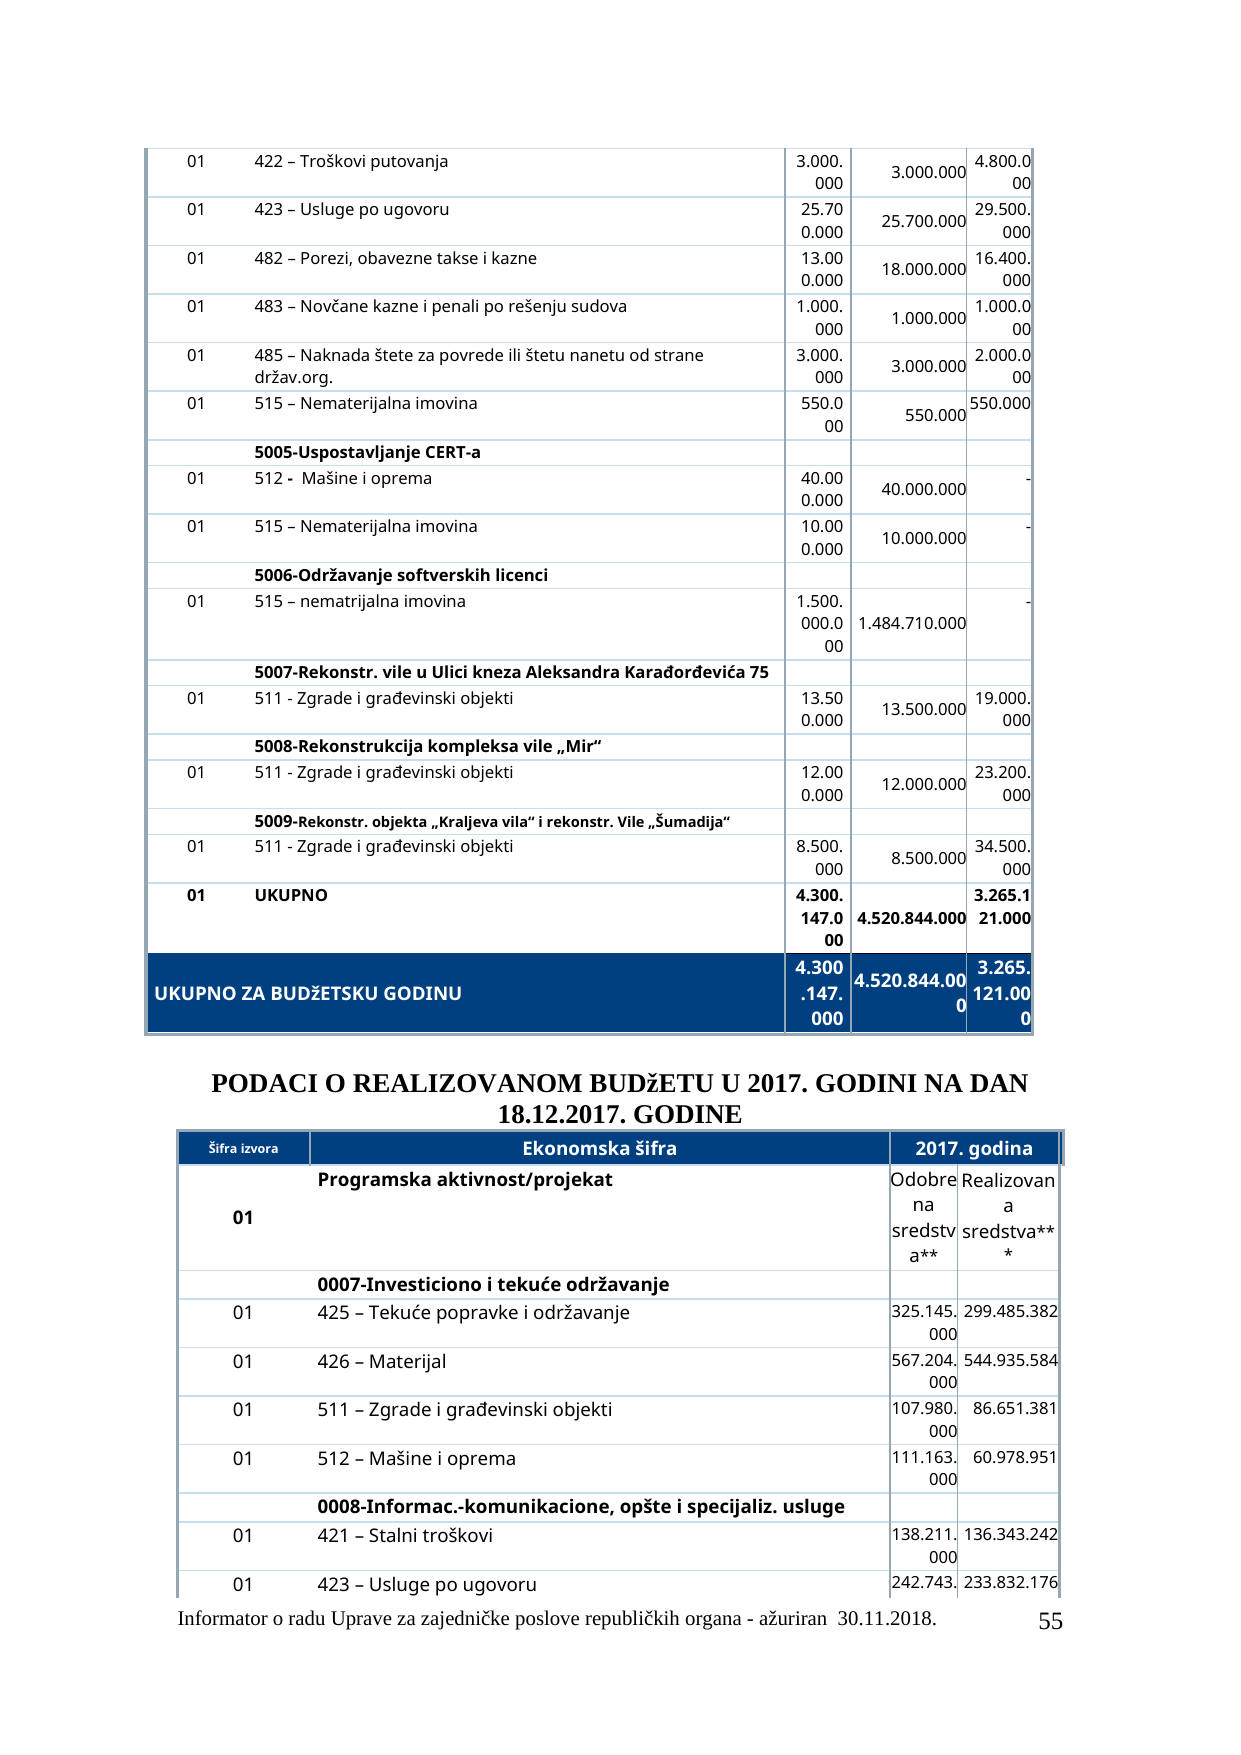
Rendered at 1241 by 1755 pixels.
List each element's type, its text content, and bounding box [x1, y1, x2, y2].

table_cell 01 [148, 515, 247, 562]
table_cell [967, 661, 1031, 685]
table_cell 511 - Zgrade i građevinski objekti [247, 835, 784, 882]
table_cell 25.700.000 [786, 198, 850, 245]
table_cell [786, 809, 850, 833]
table_cell 483 – Novčane kazne i penali po rešenju sudova [247, 295, 784, 342]
table_cell 01 [148, 686, 247, 733]
table_cell 422 – Troškovi putovanja [247, 149, 784, 196]
table_cell 23.200.000 [967, 761, 1031, 808]
table_cell 2.000.000 [967, 343, 1031, 390]
table_cell 01 [148, 835, 247, 882]
table_cell [148, 809, 247, 833]
table_cell 10.000.000 [852, 515, 966, 562]
table_cell 01 [148, 295, 247, 342]
table_cell 01 [148, 392, 247, 439]
table_cell 511 - Zgrade i građevinski objekti [247, 761, 784, 808]
table_cell 515 – Nematerijalna imovina [247, 515, 784, 562]
table_cell 19.000.000 [967, 686, 1031, 733]
table_cell [958, 1494, 1058, 1521]
table_cell 3.265.121.000 [967, 954, 1031, 1032]
table_cell 1.500.000.000 [786, 589, 850, 659]
table_cell 12.000.000 [852, 761, 966, 808]
table_cell 550.000 [852, 392, 966, 439]
table_cell [786, 661, 850, 685]
table_cell 1.000.000 [852, 295, 966, 342]
table_cell 01 [179, 1397, 310, 1444]
table_cell 01 [148, 198, 247, 245]
table_cell 01 [179, 1445, 310, 1492]
table_cell 25.700.000 [852, 198, 966, 245]
table_cell 485 – Naknada štete za povrede ili štetu nanetu od strane držav.org. [247, 343, 784, 390]
table_cell 107.980.000 [891, 1397, 957, 1444]
table_cell 567.204.000 [891, 1348, 957, 1395]
text PODACI O REALIZOVANOM BUDžETU U 2017. GODINI NA DAN 18.12.2017. GODINE [177, 1067, 1063, 1129]
table_cell 40.000.000 [852, 466, 966, 513]
table_cell Programska aktivnost/projekat [310, 1166, 889, 1269]
table_cell 4.300.147.000 [786, 954, 850, 1032]
table_cell 34.500.000 [967, 835, 1031, 882]
table_cell 29.500.000 [967, 198, 1031, 245]
table_cell 426 – Materijal [310, 1348, 889, 1395]
table_cell 423 – Usluge po ugovoru [247, 198, 784, 245]
table_cell [967, 563, 1031, 588]
table_cell 544.935.584 [958, 1348, 1058, 1395]
table_cell [852, 809, 966, 833]
table_cell [852, 563, 966, 588]
table_header Šifra izvora [179, 1132, 309, 1164]
table_cell 550.000 [967, 392, 1031, 439]
table_cell 01 [179, 1523, 310, 1569]
table_cell 425 – Tekuće popravke i održavanje [310, 1300, 889, 1347]
table_cell 01 [148, 343, 247, 390]
table_cell 01 [148, 246, 247, 293]
table_cell 01 [179, 1300, 310, 1347]
table_cell 515 – nematrijalna imovina [247, 589, 784, 659]
table_cell 01 [148, 466, 247, 513]
table_cell Realizovana sredstva*** [958, 1166, 1058, 1269]
table_cell UKUPNO ZA BUDžETSKU GODINU [148, 953, 784, 1032]
table_cell 515 – Nematerijalna imovina [247, 392, 784, 439]
table_cell [179, 1271, 310, 1298]
table_cell 01 [179, 1166, 310, 1269]
table_cell 12.000.000 [786, 761, 850, 808]
table_cell 423 – Usluge po ugovoru [310, 1571, 889, 1598]
table_cell - [967, 466, 1031, 513]
table_header Ekonomska šifra [311, 1132, 889, 1164]
table_cell [852, 441, 966, 465]
table_cell 5008-Rekonstrukcija kompleksa vile „Mir“ [247, 735, 784, 759]
table_cell - [967, 589, 1031, 659]
table_cell 0007-Investiciono i tekuće održavanje [310, 1271, 889, 1298]
table_cell [786, 735, 850, 759]
table_cell 511 – Zgrade i građevinski objekti [310, 1397, 889, 1444]
table_cell 512 – Mašine i oprema [310, 1445, 889, 1492]
table_cell [967, 735, 1031, 759]
table_cell 13.000.000 [786, 246, 850, 293]
table_cell 1.000.000 [967, 295, 1031, 342]
table_cell [891, 1494, 957, 1521]
table_cell 16.400.000 [967, 246, 1031, 293]
table_cell - [967, 515, 1031, 562]
table_cell 233.832.176 [958, 1571, 1058, 1598]
table_cell 60.978.951 [958, 1445, 1058, 1492]
table_cell 3.000.000 [786, 149, 850, 196]
table_cell 325.145.000 [891, 1300, 957, 1347]
table_cell 01 [179, 1348, 310, 1395]
table_cell 01 [148, 149, 247, 196]
table_cell 299.485.382 [958, 1300, 1058, 1347]
table_cell 01 [148, 884, 247, 953]
table_cell 138.211.000 [891, 1523, 957, 1569]
table_cell [786, 441, 850, 465]
table_header 2017. godina [891, 1132, 1058, 1164]
table_cell 8.500.000 [852, 835, 966, 882]
table_cell 3.265.121.000 [967, 884, 1031, 953]
table_cell 482 – Porezi, obavezne takse i kazne [247, 246, 784, 293]
table_cell 5009-Rekonstr. objekta „Kralјeva vila“ i rekonstr. Vile „Šumadija“ [247, 809, 784, 833]
table_cell 5005-Uspostavlјanje CERT-a [247, 441, 784, 465]
table_cell 4.520.844.000 [852, 954, 966, 1032]
table_cell 421 – Stalni troškovi [310, 1523, 889, 1569]
table_cell [148, 563, 247, 588]
table_cell 0008-Informac.-komunikacione, opšte i specijaliz. usluge [310, 1494, 889, 1521]
table_cell [852, 735, 966, 759]
table_cell [967, 441, 1031, 465]
table_cell 242.743. [891, 1571, 957, 1598]
table_cell 3.000.000 [852, 343, 966, 390]
table_cell 18.000.000 [852, 246, 966, 293]
table_cell Odobrena sredstva** [891, 1166, 957, 1269]
table_cell [148, 735, 247, 759]
table_cell 01 [148, 761, 247, 808]
table_cell [958, 1271, 1058, 1298]
table_cell 3.000.000 [786, 343, 850, 390]
table_cell 40.000.000 [786, 466, 850, 513]
table_cell 111.163.000 [891, 1445, 957, 1492]
table_cell [891, 1271, 957, 1298]
table_cell 511 - Zgrade i građevinski objekti [247, 686, 784, 733]
table_cell 1.484.710.000 [852, 589, 966, 659]
table_cell 3.000.000 [852, 149, 966, 196]
table_cell [967, 809, 1031, 833]
table_cell 01 [179, 1571, 310, 1598]
table_cell UKUPNO [247, 884, 784, 953]
table_cell 550.000 [786, 392, 850, 439]
table_cell 5007-Rekonstr. vile u Ulici kneza Aleksandra Karađorđevića 75 [247, 661, 784, 685]
table_cell [179, 1494, 310, 1521]
table_cell 4.300.147.000 [786, 884, 850, 953]
table_cell 136.343.242 [958, 1523, 1058, 1569]
table_cell 1.000.000 [786, 295, 850, 342]
table_cell [148, 441, 247, 465]
table_cell 13.500.000 [786, 686, 850, 733]
table_cell 01 [148, 589, 247, 659]
table_cell 8.500.000 [786, 835, 850, 882]
table_cell 4.520.844.000 [852, 884, 966, 953]
table_cell [148, 661, 247, 685]
table_cell 10.000.000 [786, 515, 850, 562]
table_cell 13.500.000 [852, 686, 966, 733]
table_cell 86.651.381 [958, 1397, 1058, 1444]
table_cell 5006-Održavanje softverskih licenci [247, 563, 784, 588]
table_cell [852, 661, 966, 685]
table_cell 4.800.000 [967, 149, 1031, 196]
table_cell [786, 563, 850, 588]
table_cell 512 - Mašine i oprema [247, 466, 784, 513]
